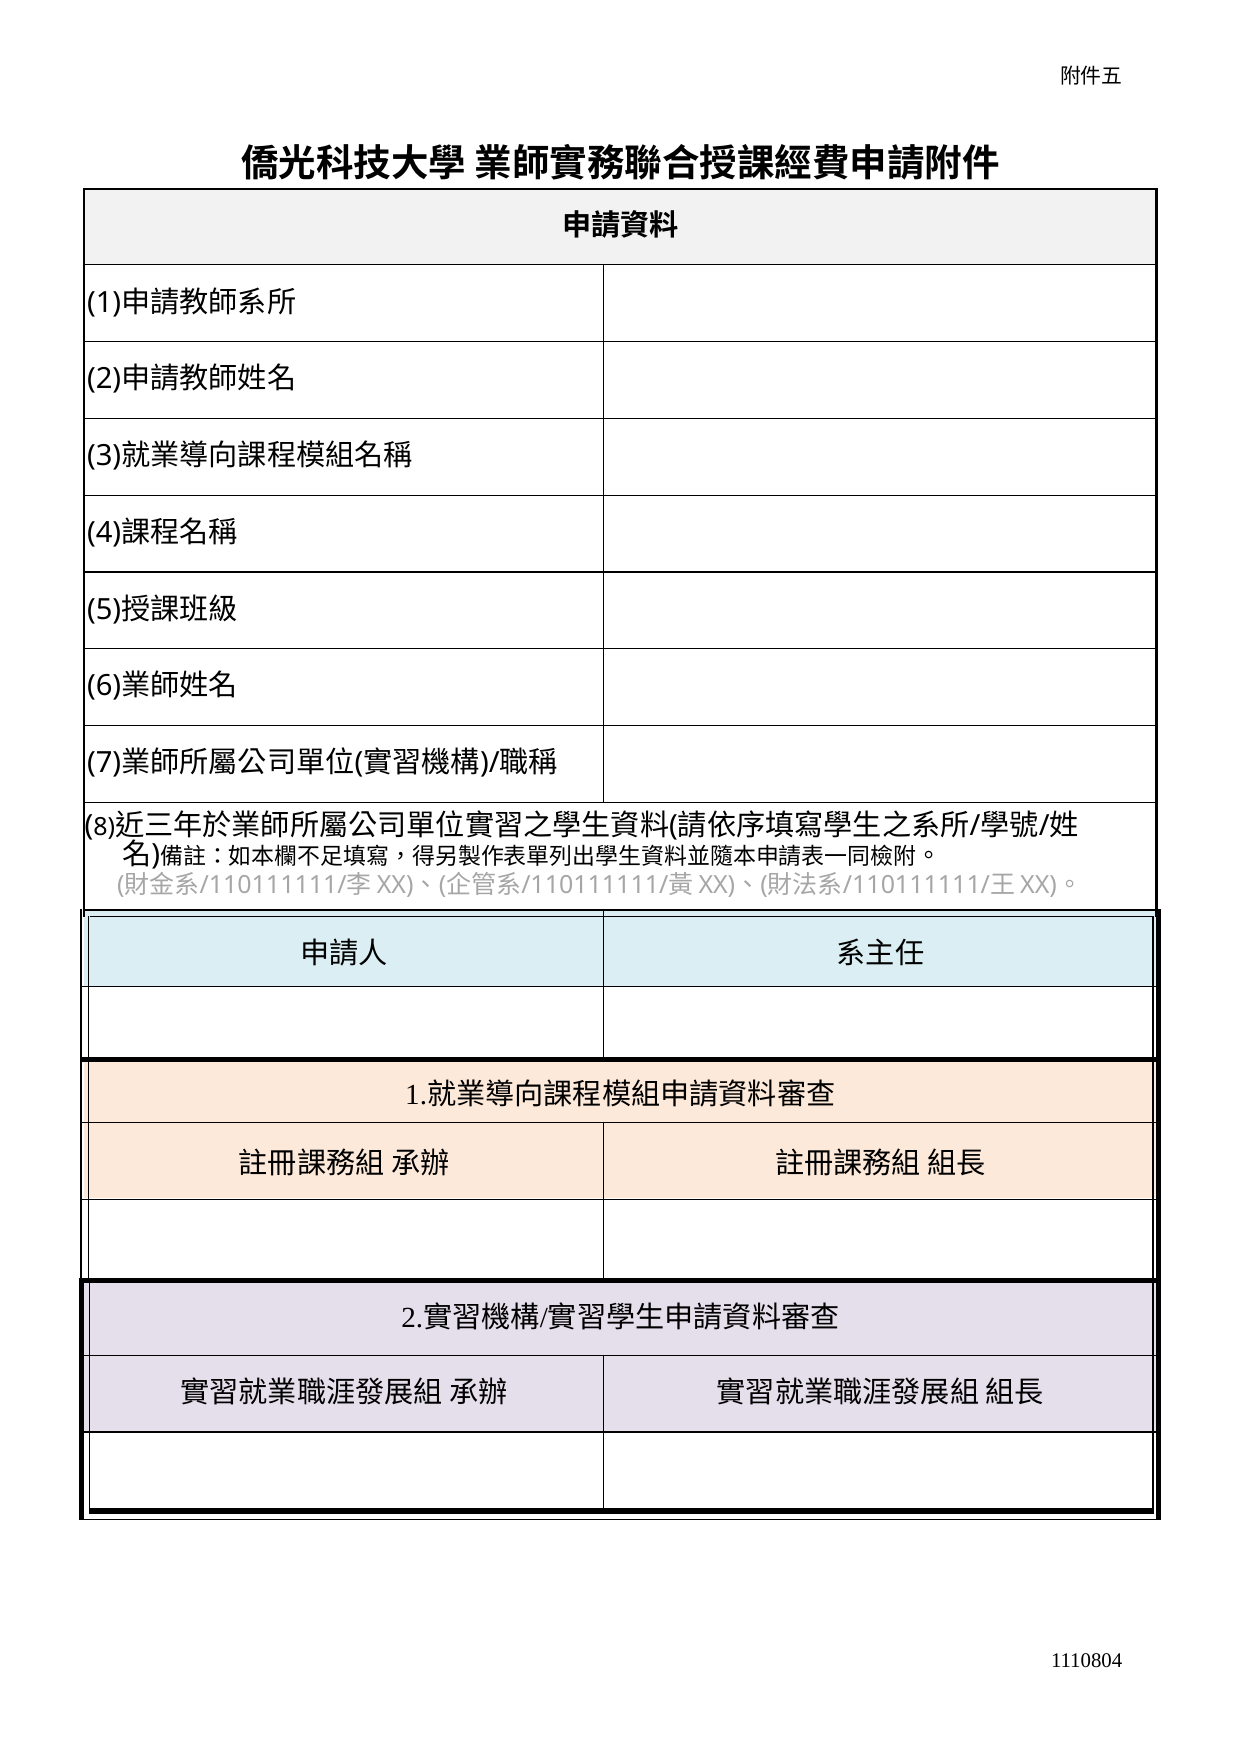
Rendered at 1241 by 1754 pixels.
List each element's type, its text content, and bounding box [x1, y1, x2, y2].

table_cell [604, 265, 1155, 341]
table_cell [604, 342, 1155, 418]
table_cell [84, 1433, 89, 1508]
table_cell [604, 419, 1155, 495]
table_cell [604, 649, 1155, 725]
table_cell [604, 1433, 1152, 1508]
table_cell (2)申請教師姓名 [85, 342, 603, 418]
table_cell 系主任 [604, 911, 1156, 986]
table_cell (4)課程名稱 [85, 496, 603, 571]
table_cell [604, 726, 1155, 802]
table_cell 1.就業導向課程模組申請資料審查 [89, 1062, 1152, 1122]
table_cell (7)業師所屬公司單位(實習機構)/職稱 [85, 726, 603, 802]
table_cell [84, 987, 88, 1057]
table_cell [604, 496, 1155, 571]
table_cell 註冊課務組 承辦 [89, 1123, 603, 1198]
table_cell (6)業師姓名 [85, 649, 603, 725]
table_cell 實習就業職涯發展組 組長 [604, 1356, 1152, 1431]
table_cell [89, 1200, 603, 1278]
table_cell [89, 987, 603, 1057]
table_cell [90, 1433, 603, 1508]
table_cell (1)申請教師系所 [85, 265, 603, 341]
table_header 申請資料 [85, 190, 1155, 264]
table_cell (5)授課班級 [85, 573, 603, 648]
table_cell [84, 1356, 89, 1431]
table_cell [84, 1123, 88, 1198]
text 僑光科技大學 業師實務聯合授課經費申請附件 [118, 133, 1122, 188]
table_cell 申請人 [84, 911, 603, 986]
table_cell 實習就業職涯發展組 承辦 [90, 1356, 603, 1431]
table_cell (8)近三年於業師所屬公司單位實習之學生資料(請依序填寫學生之系所/學號/姓 名)備註：如本欄不足填寫，得另製作表單列出學生資料並隨本申請表一同檢附。 (財金系/110111111/李XX)、(企管系/110111111/黃XX)、(財法系/110111111/王XX)。 [85, 803, 1155, 909]
table_cell (3)就業導向課程模組名稱 [85, 419, 603, 495]
table_cell [84, 1200, 88, 1278]
table_cell [604, 1200, 1152, 1278]
table_cell [84, 1283, 89, 1355]
table_cell 註冊課務組 組長 [604, 1123, 1152, 1198]
table_cell 2.實習機構/實習學生申請資料審查 [90, 1283, 1152, 1355]
table_cell [604, 987, 1152, 1057]
table_cell [604, 573, 1155, 648]
